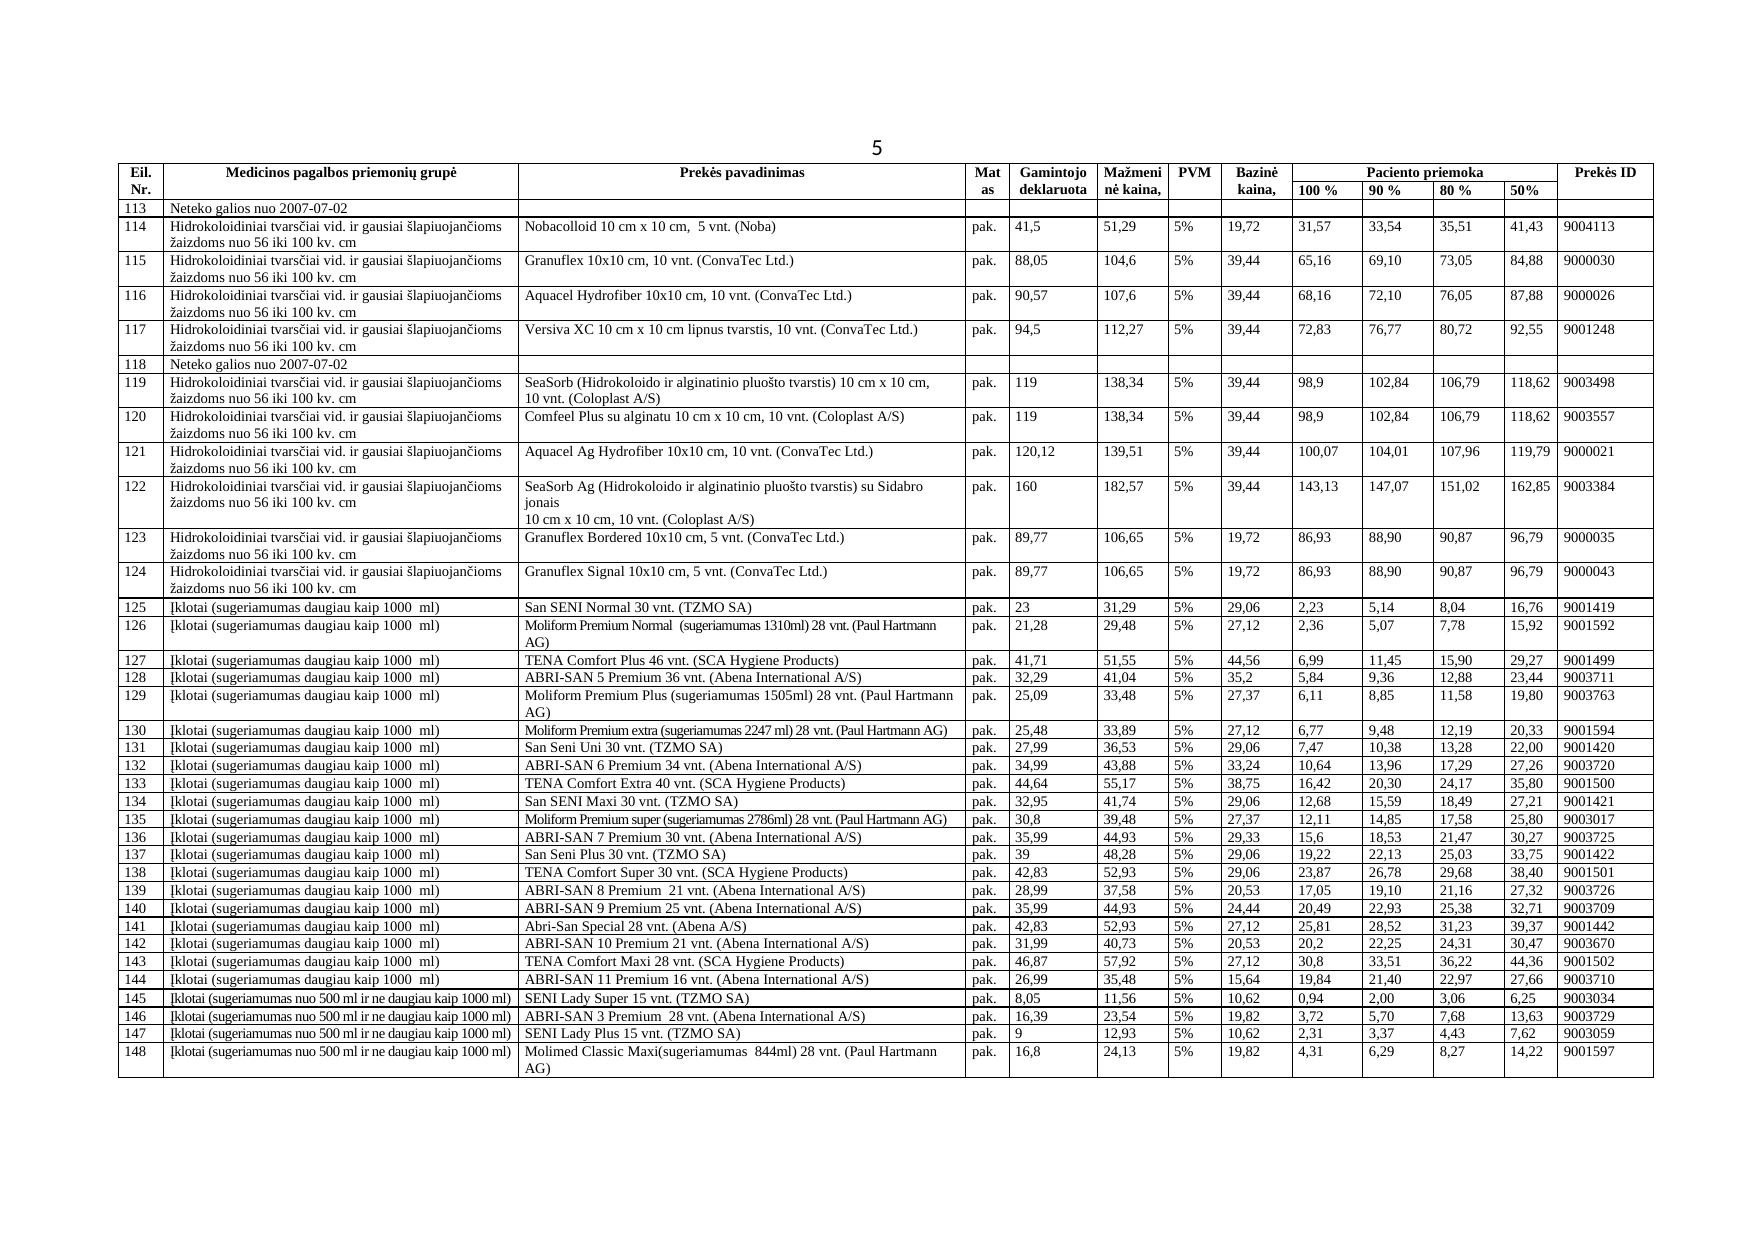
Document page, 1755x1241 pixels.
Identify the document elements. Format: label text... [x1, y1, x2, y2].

table_cell 19,82 [1222, 1043, 1292, 1077]
table_cell 16,76 [1505, 599, 1557, 616]
table_cell 13,96 [1363, 757, 1433, 774]
table_cell 145 [119, 990, 163, 1006]
table_cell SeaSorb (Hidrokoloido ir alginatinio pluošto tvarstis) 10 cm x 10 cm, 10 vnt. (Coloplast A/S) [519, 374, 965, 407]
table_cell 11,56 [1098, 990, 1168, 1006]
table_cell 9001421 [1558, 793, 1653, 809]
table_cell 23,87 [1293, 864, 1362, 881]
table_cell 26,78 [1363, 864, 1433, 881]
table_cell 33,89 [1098, 721, 1168, 738]
table_cell [966, 200, 1009, 216]
table_cell 129 [119, 687, 163, 720]
table_cell 89,77 [1010, 563, 1097, 597]
table_cell 3,37 [1363, 1025, 1433, 1042]
table_cell pak. [966, 793, 1009, 809]
table_cell pak. [966, 218, 1009, 251]
table_cell 147 [119, 1025, 163, 1042]
table_cell 39,44 [1222, 374, 1292, 407]
table_cell 26,99 [1010, 971, 1097, 988]
table_cell [1098, 200, 1168, 216]
table_cell 24,44 [1222, 900, 1292, 916]
table_cell 27,12 [1222, 721, 1292, 738]
table_cell 21,28 [1010, 617, 1097, 650]
table_header PVM [1169, 164, 1221, 198]
table_cell Nobacolloid 10 cm x 10 cm, 5 vnt. (Noba) [519, 218, 965, 251]
table_cell 32,71 [1505, 900, 1557, 916]
table_cell 12,93 [1098, 1025, 1168, 1042]
table_cell Įklotai (sugeriamumas nuo 500 ml ir ne daugiau kaip 1000 ml) [164, 990, 518, 1006]
table_cell pak. [966, 775, 1009, 792]
table_cell 125 [119, 599, 163, 616]
table_cell 33,54 [1363, 218, 1433, 251]
table_cell 19,72 [1222, 218, 1292, 251]
table_cell 5% [1169, 828, 1221, 845]
table_cell 9001248 [1558, 321, 1653, 355]
table_cell 141 [119, 918, 163, 934]
table_cell pak. [966, 529, 1009, 562]
table_cell 44,64 [1010, 775, 1097, 792]
table_cell 39,44 [1222, 287, 1292, 320]
table_cell 5% [1169, 287, 1221, 320]
table_cell 27,12 [1222, 918, 1292, 934]
table_cell 33,24 [1222, 757, 1292, 774]
table_cell [1558, 356, 1653, 372]
table_cell 100,07 [1293, 443, 1362, 476]
table_cell SENI Lady Plus 15 vnt. (TZMO SA) [519, 1025, 965, 1042]
table_cell 29,33 [1222, 828, 1292, 845]
table_cell 5% [1169, 953, 1221, 970]
table_cell pak. [966, 651, 1009, 668]
table_cell 9003557 [1558, 408, 1653, 442]
table_cell 19,84 [1293, 971, 1362, 988]
table_cell 9003017 [1558, 811, 1653, 827]
table_header Matas [966, 164, 1009, 198]
table_cell 9001422 [1558, 846, 1653, 863]
table_cell 10,62 [1222, 990, 1292, 1006]
table_header Paciento priemoka [1293, 164, 1557, 181]
table_cell 22,25 [1363, 935, 1433, 952]
table_cell 146 [119, 1008, 163, 1024]
table_cell Hidrokoloidiniai tvarsčiai vid. ir gausiai šlapiuojančioms žaizdoms nuo 56 iki 100 kv. cm [164, 477, 518, 528]
table_cell 52,93 [1098, 864, 1168, 881]
table_cell 84,88 [1505, 252, 1557, 286]
table_cell 116 [119, 287, 163, 320]
table_cell 27,32 [1505, 882, 1557, 898]
table_cell 25,09 [1010, 687, 1097, 720]
table_cell 48,28 [1098, 846, 1168, 863]
table_cell 143 [119, 953, 163, 970]
table_cell [1010, 200, 1097, 216]
table_cell 21,40 [1363, 971, 1433, 988]
table_cell 92,55 [1505, 321, 1557, 355]
table_cell 9003711 [1558, 669, 1653, 686]
table_cell 23 [1010, 599, 1097, 616]
table_cell 5% [1169, 408, 1221, 442]
table_cell ABRI-SAN 8 Premium 21 vnt. (Abena International A/S) [519, 882, 965, 898]
table_cell 9001592 [1558, 617, 1653, 650]
table_cell [1010, 356, 1097, 372]
table_cell 9003726 [1558, 882, 1653, 898]
table_cell 7,47 [1293, 739, 1362, 756]
table_cell Hidrokoloidiniai tvarsčiai vid. ir gausiai šlapiuojančioms žaizdoms nuo 56 iki 100 kv. cm [164, 321, 518, 355]
table_cell 31,57 [1293, 218, 1362, 251]
table_cell 5% [1169, 882, 1221, 898]
table_cell Comfeel Plus su alginatu 10 cm x 10 cm, 10 vnt. (Coloplast A/S) [519, 408, 965, 442]
table_cell 39,37 [1505, 918, 1557, 934]
table_cell 51,29 [1098, 218, 1168, 251]
table_cell 10,62 [1222, 1025, 1292, 1042]
table_cell 80 % [1434, 182, 1504, 198]
table_cell 5% [1169, 811, 1221, 827]
table_cell San SENI Normal 30 vnt. (TZMO SA) [519, 599, 965, 616]
table_cell 138,34 [1098, 374, 1168, 407]
table_cell 29,48 [1098, 617, 1168, 650]
table_cell 29,06 [1222, 864, 1292, 881]
table_cell 106,79 [1434, 408, 1504, 442]
table_cell 5% [1169, 563, 1221, 597]
table_cell 40,73 [1098, 935, 1168, 952]
table_cell 30,8 [1293, 953, 1362, 970]
table_cell [519, 356, 965, 372]
table_cell 22,13 [1363, 846, 1433, 863]
table_cell 120 [119, 408, 163, 442]
table_cell pak. [966, 721, 1009, 738]
table_cell [1363, 200, 1433, 216]
table_cell Molimed Classic Maxi(sugeriamumas 844ml) 28 vnt. (Paul Hartmann AG) [519, 1043, 965, 1077]
table_cell 135 [119, 811, 163, 827]
table_cell Aquacel Hydrofiber 10x10 cm, 10 vnt. (ConvaTec Ltd.) [519, 287, 965, 320]
table_cell 87,88 [1505, 287, 1557, 320]
table_cell 52,93 [1098, 918, 1168, 934]
table_cell 32,29 [1010, 669, 1097, 686]
table_cell 41,71 [1010, 651, 1097, 668]
table_cell 9001594 [1558, 721, 1653, 738]
table_cell 24,13 [1098, 1043, 1168, 1077]
table_cell 9,48 [1363, 721, 1433, 738]
table_cell 124 [119, 563, 163, 597]
table_cell 27,37 [1222, 811, 1292, 827]
table_cell 76,05 [1434, 287, 1504, 320]
table_cell 119 [1010, 374, 1097, 407]
table_cell 25,81 [1293, 918, 1362, 934]
table_cell 5% [1169, 793, 1221, 809]
table_cell pak. [966, 739, 1009, 756]
table_cell 131 [119, 739, 163, 756]
table_cell 46,87 [1010, 953, 1097, 970]
table_cell 21,47 [1434, 828, 1504, 845]
table_cell 25,48 [1010, 721, 1097, 738]
table_cell 90,87 [1434, 563, 1504, 597]
table_cell pak. [966, 1043, 1009, 1077]
table_cell 5% [1169, 477, 1221, 528]
table_cell [1505, 200, 1557, 216]
table_cell 3,72 [1293, 1008, 1362, 1024]
table_cell 33,51 [1363, 953, 1433, 970]
table_cell pak. [966, 935, 1009, 952]
table_cell 27,26 [1505, 757, 1557, 774]
table_cell 12,68 [1293, 793, 1362, 809]
table_cell 19,72 [1222, 529, 1292, 562]
table_cell 162,85 [1505, 477, 1557, 528]
table_cell San SENI Maxi 30 vnt. (TZMO SA) [519, 793, 965, 809]
table_cell San Seni Plus 30 vnt. (TZMO SA) [519, 846, 965, 863]
table_cell 16,8 [1010, 1043, 1097, 1077]
table_cell 5% [1169, 669, 1221, 686]
table_cell 100 % [1293, 182, 1362, 198]
table_cell pak. [966, 828, 1009, 845]
table_cell 72,83 [1293, 321, 1362, 355]
table_cell 15,64 [1222, 971, 1292, 988]
table_cell [1293, 200, 1362, 216]
table_cell 30,27 [1505, 828, 1557, 845]
table_cell 2,31 [1293, 1025, 1362, 1042]
table_cell Neteko galios nuo 2007-07-02 [164, 356, 518, 372]
table_cell Įklotai (sugeriamumas daugiau kaip 1000 ml) [164, 882, 518, 898]
table_cell 2,23 [1293, 599, 1362, 616]
table_cell 42,83 [1010, 918, 1097, 934]
table_cell 80,72 [1434, 321, 1504, 355]
table_cell pak. [966, 918, 1009, 934]
table_cell 39,44 [1222, 252, 1292, 286]
table_cell 27,99 [1010, 739, 1097, 756]
table_cell 9003059 [1558, 1025, 1653, 1042]
table_cell 9001502 [1558, 953, 1653, 970]
table_cell 35,2 [1222, 669, 1292, 686]
table_cell 35,51 [1434, 218, 1504, 251]
table_cell 19,82 [1222, 1008, 1292, 1024]
table_cell 133 [119, 775, 163, 792]
table_cell 5% [1169, 1025, 1221, 1042]
table_cell 140 [119, 900, 163, 916]
table_cell 119,79 [1505, 443, 1557, 476]
table_cell 17,58 [1434, 811, 1504, 827]
table_cell 5% [1169, 1043, 1221, 1077]
table_cell 9000043 [1558, 563, 1653, 597]
table_cell 9003710 [1558, 971, 1653, 988]
table_cell 139 [119, 882, 163, 898]
table_cell pak. [966, 443, 1009, 476]
table_cell Įklotai (sugeriamumas daugiau kaip 1000 ml) [164, 918, 518, 934]
table_cell 147,07 [1363, 477, 1433, 528]
table_cell pak. [966, 687, 1009, 720]
table_cell 10,64 [1293, 757, 1362, 774]
table_header Prekės pavadinimas [519, 164, 965, 198]
table_cell ABRI-SAN 3 Premium 28 vnt. (Abena International A/S) [519, 1008, 965, 1024]
table_cell 30,8 [1010, 811, 1097, 827]
table_cell 17,05 [1293, 882, 1362, 898]
table_cell Įklotai (sugeriamumas daugiau kaip 1000 ml) [164, 757, 518, 774]
table_cell TENA Comfort Maxi 28 vnt. (SCA Hygiene Products) [519, 953, 965, 970]
table_cell Moliform Premium extra (sugeriamumas 2247 ml) 28 vnt. (Paul Hartmann AG) [519, 721, 965, 738]
table_cell 43,88 [1098, 757, 1168, 774]
table_cell 88,90 [1363, 563, 1433, 597]
table_cell 20,2 [1293, 935, 1362, 952]
table_cell 148 [119, 1043, 163, 1077]
table_cell 34,99 [1010, 757, 1097, 774]
table_cell 24,31 [1434, 935, 1504, 952]
table_cell pak. [966, 252, 1009, 286]
table_cell 51,55 [1098, 651, 1168, 668]
table_cell 38,40 [1505, 864, 1557, 881]
table_cell SENI Lady Super 15 vnt. (TZMO SA) [519, 990, 965, 1006]
table_cell 115 [119, 252, 163, 286]
table_cell [966, 356, 1009, 372]
table_cell 126 [119, 617, 163, 650]
table_cell 41,5 [1010, 218, 1097, 251]
table_cell 44,93 [1098, 828, 1168, 845]
table_cell 65,16 [1293, 252, 1362, 286]
table_cell [1222, 356, 1292, 372]
table_cell 106,79 [1434, 374, 1504, 407]
table_cell 39 [1010, 846, 1097, 863]
table_cell 55,17 [1098, 775, 1168, 792]
table_cell 89,77 [1010, 529, 1097, 562]
table_cell ABRI-SAN 7 Premium 30 vnt. (Abena International A/S) [519, 828, 965, 845]
table_cell 98,9 [1293, 374, 1362, 407]
table_cell 118,62 [1505, 408, 1557, 442]
table_cell Hidrokoloidiniai tvarsčiai vid. ir gausiai šlapiuojančioms žaizdoms nuo 56 iki 100 kv. cm [164, 443, 518, 476]
table_cell 27,66 [1505, 971, 1557, 988]
table_cell 5% [1169, 529, 1221, 562]
table_cell 44,56 [1222, 651, 1292, 668]
table_cell 9001499 [1558, 651, 1653, 668]
table_cell 17,29 [1434, 757, 1504, 774]
table_cell Įklotai (sugeriamumas daugiau kaip 1000 ml) [164, 900, 518, 916]
table_cell 9003670 [1558, 935, 1653, 952]
table_cell 123 [119, 529, 163, 562]
table_cell Įklotai (sugeriamumas nuo 500 ml ir ne daugiau kaip 1000 ml) [164, 1008, 518, 1024]
table_cell SeaSorb Ag (Hidrokoloido ir alginatinio pluošto tvarstis) su Sidabro jonais 10 cm x 10 cm, 10 vnt. (Coloplast A/S) [519, 477, 965, 528]
table_cell 136 [119, 828, 163, 845]
table_cell pak. [966, 971, 1009, 988]
table_cell ABRI-SAN 11 Premium 16 vnt. (Abena International A/S) [519, 971, 965, 988]
table_cell 11,45 [1363, 651, 1433, 668]
table_cell 4,31 [1293, 1043, 1362, 1077]
table_cell 28,99 [1010, 882, 1097, 898]
table_cell 44,93 [1098, 900, 1168, 916]
table_cell 44,36 [1505, 953, 1557, 970]
table_cell pak. [966, 990, 1009, 1006]
table_cell 5% [1169, 599, 1221, 616]
table_cell 68,16 [1293, 287, 1362, 320]
table_cell 9003720 [1558, 757, 1653, 774]
table_cell Įklotai (sugeriamumas daugiau kaip 1000 ml) [164, 651, 518, 668]
table_cell 19,80 [1505, 687, 1557, 720]
table_cell [1558, 200, 1653, 216]
table_cell Įklotai (sugeriamumas daugiau kaip 1000 ml) [164, 739, 518, 756]
table_cell pak. [966, 287, 1009, 320]
table_cell 76,77 [1363, 321, 1433, 355]
table_cell 35,99 [1010, 900, 1097, 916]
table_cell 35,48 [1098, 971, 1168, 988]
table_cell 5% [1169, 651, 1221, 668]
table_cell pak. [966, 1008, 1009, 1024]
table_cell 9001500 [1558, 775, 1653, 792]
table_cell pak. [966, 617, 1009, 650]
table_cell 39,48 [1098, 811, 1168, 827]
table_cell 86,93 [1293, 529, 1362, 562]
table_cell 5% [1169, 900, 1221, 916]
table_cell 137 [119, 846, 163, 863]
table_cell 119 [1010, 408, 1097, 442]
table_header Mažmeninė kaina, Lt [1098, 164, 1168, 198]
table_cell 96,79 [1505, 529, 1557, 562]
table_cell 90,87 [1434, 529, 1504, 562]
table_cell 90 % [1363, 182, 1433, 198]
table_cell 15,90 [1434, 651, 1504, 668]
table_cell 9000026 [1558, 287, 1653, 320]
table_cell 19,22 [1293, 846, 1362, 863]
table_cell Granuflex Bordered 10x10 cm, 5 vnt. (ConvaTec Ltd.) [519, 529, 965, 562]
table_cell Įklotai (sugeriamumas daugiau kaip 1000 ml) [164, 721, 518, 738]
table_cell 7,68 [1434, 1008, 1504, 1024]
table_cell 8,04 [1434, 599, 1504, 616]
table_cell pak. [966, 599, 1009, 616]
table_cell 38,75 [1222, 775, 1292, 792]
table_cell 19,10 [1363, 882, 1433, 898]
table_cell Hidrokoloidiniai tvarsčiai vid. ir gausiai šlapiuojančioms žaizdoms nuo 56 iki 100 kv. cm [164, 252, 518, 286]
table_cell 9004113 [1558, 218, 1653, 251]
table_cell 7,78 [1434, 617, 1504, 650]
table_cell 39,44 [1222, 321, 1292, 355]
table_cell 41,74 [1098, 793, 1168, 809]
table_cell 8,05 [1010, 990, 1097, 1006]
table_cell Moliform Premium Normal (sugeriamumas 1310ml) 28 vnt. (Paul Hartmann AG) [519, 617, 965, 650]
table_cell Įklotai (sugeriamumas nuo 500 ml ir ne daugiau kaip 1000 ml) [164, 1025, 518, 1042]
table_cell 5% [1169, 757, 1221, 774]
table_cell Įklotai (sugeriamumas daugiau kaip 1000 ml) [164, 864, 518, 881]
table_cell 24,17 [1434, 775, 1504, 792]
table_cell 112,27 [1098, 321, 1168, 355]
table_cell 122 [119, 477, 163, 528]
table_cell 117 [119, 321, 163, 355]
table_cell 25,80 [1505, 811, 1557, 827]
table_cell 37,58 [1098, 882, 1168, 898]
table_cell 28,52 [1363, 918, 1433, 934]
table_cell 14,22 [1505, 1043, 1557, 1077]
table_cell 13,28 [1434, 739, 1504, 756]
table_cell 50% [1505, 182, 1557, 198]
table_cell 5,70 [1363, 1008, 1433, 1024]
table_cell Įklotai (sugeriamumas daugiau kaip 1000 ml) [164, 811, 518, 827]
table_cell 113 [119, 200, 163, 216]
table_cell Įklotai (sugeriamumas daugiau kaip 1000 ml) [164, 793, 518, 809]
table_cell 27,21 [1505, 793, 1557, 809]
table_cell 128 [119, 669, 163, 686]
table_cell 132 [119, 757, 163, 774]
table_cell 11,58 [1434, 687, 1504, 720]
table_cell pak. [966, 900, 1009, 916]
table_cell Įklotai (sugeriamumas daugiau kaip 1000 ml) [164, 846, 518, 863]
table_cell 3,06 [1434, 990, 1504, 1006]
table_cell ABRI-SAN 9 Premium 25 vnt. (Abena International A/S) [519, 900, 965, 916]
table_cell 16,42 [1293, 775, 1362, 792]
table_cell 134 [119, 793, 163, 809]
table_cell pak. [966, 864, 1009, 881]
table_cell 96,79 [1505, 563, 1557, 597]
table_cell 9001419 [1558, 599, 1653, 616]
table_cell 0,94 [1293, 990, 1362, 1006]
table_cell 15,59 [1363, 793, 1433, 809]
table_cell Įklotai (sugeriamumas daugiau kaip 1000 ml) [164, 828, 518, 845]
table_cell 15,92 [1505, 617, 1557, 650]
table_cell 13,63 [1505, 1008, 1557, 1024]
table_cell 16,39 [1010, 1008, 1097, 1024]
table_cell 20,53 [1222, 882, 1292, 898]
table_cell 18,49 [1434, 793, 1504, 809]
table_cell 9003763 [1558, 687, 1653, 720]
table_cell 9000035 [1558, 529, 1653, 562]
table_cell 5,14 [1363, 599, 1433, 616]
table_cell pak. [966, 953, 1009, 970]
table_header Gamintojo deklaruota kaina, Lt [1010, 164, 1097, 198]
table_cell Neteko galios nuo 2007-07-02 [164, 200, 518, 216]
table_cell TENA Comfort Plus 46 vnt. (SCA Hygiene Products) [519, 651, 965, 668]
table_cell 15,6 [1293, 828, 1362, 845]
table_cell 35,80 [1505, 775, 1557, 792]
table_cell 9003034 [1558, 990, 1653, 1006]
table_cell 98,9 [1293, 408, 1362, 442]
table_cell 29,06 [1222, 739, 1292, 756]
table_cell 5% [1169, 218, 1221, 251]
table_cell 144 [119, 971, 163, 988]
table_cell 5% [1169, 617, 1221, 650]
table_cell 142 [119, 935, 163, 952]
table_cell pak. [966, 669, 1009, 686]
table_cell 9001442 [1558, 918, 1653, 934]
table_cell 29,27 [1505, 651, 1557, 668]
table_cell 88,90 [1363, 529, 1433, 562]
table_cell pak. [966, 757, 1009, 774]
table_header Medicinos pagalbos priemonių grupė [164, 164, 518, 198]
table_cell 29,68 [1434, 864, 1504, 881]
table_cell 102,84 [1363, 374, 1433, 407]
table_cell 14,85 [1363, 811, 1433, 827]
table_cell 18,53 [1363, 828, 1433, 845]
table_cell 31,23 [1434, 918, 1504, 934]
table_cell pak. [966, 321, 1009, 355]
table_cell Versiva XC 10 cm x 10 cm lipnus tvarstis, 10 vnt. (ConvaTec Ltd.) [519, 321, 965, 355]
table_cell 118,62 [1505, 374, 1557, 407]
table_cell pak. [966, 374, 1009, 407]
table_cell Granuflex Signal 10x10 cm, 5 vnt. (ConvaTec Ltd.) [519, 563, 965, 597]
table_cell 31,99 [1010, 935, 1097, 952]
table_cell 42,83 [1010, 864, 1097, 881]
table_cell 5% [1169, 846, 1221, 863]
table_cell [1169, 200, 1221, 216]
table_cell 25,03 [1434, 846, 1504, 863]
table_cell 106,65 [1098, 563, 1168, 597]
table_cell 104,6 [1098, 252, 1168, 286]
table_cell 39,44 [1222, 477, 1292, 528]
table_cell Įklotai (sugeriamumas daugiau kaip 1000 ml) [164, 971, 518, 988]
table_cell 5% [1169, 1008, 1221, 1024]
table_cell 130 [119, 721, 163, 738]
table_cell 8,27 [1434, 1043, 1504, 1077]
table_cell 41,43 [1505, 218, 1557, 251]
table_cell 5% [1169, 443, 1221, 476]
table_cell pak. [966, 477, 1009, 528]
table_cell 5,07 [1363, 617, 1433, 650]
table_cell Hidrokoloidiniai tvarsčiai vid. ir gausiai šlapiuojančioms žaizdoms nuo 56 iki 100 kv. cm [164, 374, 518, 407]
table_cell [519, 200, 965, 216]
table_cell 21,16 [1434, 882, 1504, 898]
table_cell 33,48 [1098, 687, 1168, 720]
table_cell 22,97 [1434, 971, 1504, 988]
table_cell 72,10 [1363, 287, 1433, 320]
table_cell ABRI-SAN 5 Premium 36 vnt. (Abena International A/S) [519, 669, 965, 686]
table_cell 23,54 [1098, 1008, 1168, 1024]
table_cell TENA Comfort Extra 40 vnt. (SCA Hygiene Products) [519, 775, 965, 792]
table_cell 118 [119, 356, 163, 372]
table_cell 5% [1169, 864, 1221, 881]
table_cell 12,88 [1434, 669, 1504, 686]
table_cell 5% [1169, 739, 1221, 756]
table_cell 182,57 [1098, 477, 1168, 528]
table_cell 23,44 [1505, 669, 1557, 686]
table_cell 151,02 [1434, 477, 1504, 528]
table_cell 29,06 [1222, 793, 1292, 809]
table_cell 121 [119, 443, 163, 476]
table_header Prekės ID [1558, 164, 1653, 198]
table_cell Įklotai (sugeriamumas daugiau kaip 1000 ml) [164, 617, 518, 650]
table_cell 9 [1010, 1025, 1097, 1042]
table_header Eil. Nr. [119, 164, 163, 198]
table_cell 57,92 [1098, 953, 1168, 970]
table_cell Įklotai (sugeriamumas nuo 500 ml ir ne daugiau kaip 1000 ml) [164, 1043, 518, 1077]
table_cell 9001501 [1558, 864, 1653, 881]
table_cell pak. [966, 408, 1009, 442]
table_cell 36,22 [1434, 953, 1504, 970]
table_cell 22,93 [1363, 900, 1433, 916]
table_cell 12,19 [1434, 721, 1504, 738]
table_cell 114 [119, 218, 163, 251]
table_cell 73,05 [1434, 252, 1504, 286]
table_cell 88,05 [1010, 252, 1097, 286]
table_cell 20,53 [1222, 935, 1292, 952]
table_cell 5% [1169, 252, 1221, 286]
table_cell 33,75 [1505, 846, 1557, 863]
table_cell San Seni Uni 30 vnt. (TZMO SA) [519, 739, 965, 756]
table_cell 138 [119, 864, 163, 881]
table_cell 6,29 [1363, 1043, 1433, 1077]
table_cell 5,84 [1293, 669, 1362, 686]
table_cell 106,65 [1098, 529, 1168, 562]
table_cell 160 [1010, 477, 1097, 528]
table_cell 107,6 [1098, 287, 1168, 320]
table_cell 22,00 [1505, 739, 1557, 756]
table_cell 7,62 [1505, 1025, 1557, 1042]
table_cell 19,72 [1222, 563, 1292, 597]
table_cell 120,12 [1010, 443, 1097, 476]
table_cell 27,37 [1222, 687, 1292, 720]
table_cell Granuflex 10x10 cm, 10 vnt. (ConvaTec Ltd.) [519, 252, 965, 286]
table_cell 6,11 [1293, 687, 1362, 720]
table_cell 138,34 [1098, 408, 1168, 442]
table_cell TENA Comfort Super 30 vnt. (SCA Hygiene Products) [519, 864, 965, 881]
table_cell 94,5 [1010, 321, 1097, 355]
table_cell Moliform Premium Plus (sugeriamumas 1505ml) 28 vnt. (Paul Hartmann AG) [519, 687, 965, 720]
table_header Bazinė kaina, Lt [1222, 164, 1292, 198]
table_cell 5% [1169, 721, 1221, 738]
table_cell 6,77 [1293, 721, 1362, 738]
table_cell 86,93 [1293, 563, 1362, 597]
table_cell 35,99 [1010, 828, 1097, 845]
table_cell 5% [1169, 775, 1221, 792]
table_cell 9000030 [1558, 252, 1653, 286]
table_cell 9001420 [1558, 739, 1653, 756]
table_cell 6,25 [1505, 990, 1557, 1006]
table_cell 31,29 [1098, 599, 1168, 616]
table_cell [1505, 356, 1557, 372]
table_cell Abri-San Special 28 vnt. (Abena A/S) [519, 918, 965, 934]
table_cell 9003709 [1558, 900, 1653, 916]
table_cell Įklotai (sugeriamumas daugiau kaip 1000 ml) [164, 687, 518, 720]
table_cell 36,53 [1098, 739, 1168, 756]
table_cell Hidrokoloidiniai tvarsčiai vid. ir gausiai šlapiuojančioms žaizdoms nuo 56 iki 100 kv. cm [164, 218, 518, 251]
table_cell 127 [119, 651, 163, 668]
table_cell Hidrokoloidiniai tvarsčiai vid. ir gausiai šlapiuojančioms žaizdoms nuo 56 iki 100 kv. cm [164, 287, 518, 320]
table_cell 10,38 [1363, 739, 1433, 756]
table_cell 30,47 [1505, 935, 1557, 952]
table_cell 102,84 [1363, 408, 1433, 442]
table_cell 9003729 [1558, 1008, 1653, 1024]
table_cell 20,33 [1505, 721, 1557, 738]
table_cell 41,04 [1098, 669, 1168, 686]
table_cell 9001597 [1558, 1043, 1653, 1077]
table_cell 9003498 [1558, 374, 1653, 407]
table_cell 29,06 [1222, 846, 1292, 863]
table_cell 5% [1169, 990, 1221, 1006]
table_cell 104,01 [1363, 443, 1433, 476]
table_cell Įklotai (sugeriamumas daugiau kaip 1000 ml) [164, 953, 518, 970]
table_cell pak. [966, 882, 1009, 898]
table_cell [1434, 356, 1504, 372]
table_cell [1222, 200, 1292, 216]
table_cell [1098, 356, 1168, 372]
table_cell [1363, 356, 1433, 372]
table_cell 119 [119, 374, 163, 407]
table_cell 2,36 [1293, 617, 1362, 650]
table_cell Įklotai (sugeriamumas daugiau kaip 1000 ml) [164, 669, 518, 686]
table_cell [1293, 356, 1362, 372]
table_cell 9003384 [1558, 477, 1653, 528]
table_cell 5% [1169, 321, 1221, 355]
table_cell 39,44 [1222, 408, 1292, 442]
table_cell 9000021 [1558, 443, 1653, 476]
table_cell [1169, 356, 1221, 372]
table_cell 107,96 [1434, 443, 1504, 476]
table_cell 39,44 [1222, 443, 1292, 476]
table_cell 29,06 [1222, 599, 1292, 616]
table_cell 90,57 [1010, 287, 1097, 320]
table_cell Hidrokoloidiniai tvarsčiai vid. ir gausiai šlapiuojančioms žaizdoms nuo 56 iki 100 kv. cm [164, 529, 518, 562]
table_cell 139,51 [1098, 443, 1168, 476]
table_cell 5% [1169, 935, 1221, 952]
table_cell 20,49 [1293, 900, 1362, 916]
table_cell 27,12 [1222, 953, 1292, 970]
table_cell 9,36 [1363, 669, 1433, 686]
table_cell 8,85 [1363, 687, 1433, 720]
table_cell 32,95 [1010, 793, 1097, 809]
table_cell Įklotai (sugeriamumas daugiau kaip 1000 ml) [164, 935, 518, 952]
table_cell 6,99 [1293, 651, 1362, 668]
table_cell Hidrokoloidiniai tvarsčiai vid. ir gausiai šlapiuojančioms žaizdoms nuo 56 iki 100 kv. cm [164, 408, 518, 442]
table_cell 5% [1169, 918, 1221, 934]
table_cell Įklotai (sugeriamumas daugiau kaip 1000 ml) [164, 599, 518, 616]
table_cell 27,12 [1222, 617, 1292, 650]
table_cell ABRI-SAN 6 Premium 34 vnt. (Abena International A/S) [519, 757, 965, 774]
table_cell 9003725 [1558, 828, 1653, 845]
table_cell 143,13 [1293, 477, 1362, 528]
table_cell Moliform Premium super (sugeriamumas 2786ml) 28 vnt. (Paul Hartmann AG) [519, 811, 965, 827]
table_cell 5% [1169, 374, 1221, 407]
table_cell [1434, 200, 1504, 216]
table_cell Aquacel Ag Hydrofiber 10x10 cm, 10 vnt. (ConvaTec Ltd.) [519, 443, 965, 476]
table_cell ABRI-SAN 10 Premium 21 vnt. (Abena International A/S) [519, 935, 965, 952]
table_cell 5% [1169, 687, 1221, 720]
table_cell pak. [966, 1025, 1009, 1042]
table_cell pak. [966, 563, 1009, 597]
table_cell 2,00 [1363, 990, 1433, 1006]
table_cell 25,38 [1434, 900, 1504, 916]
table_cell 69,10 [1363, 252, 1433, 286]
table_cell Įklotai (sugeriamumas daugiau kaip 1000 ml) [164, 775, 518, 792]
table_cell 12,11 [1293, 811, 1362, 827]
table_cell 5% [1169, 971, 1221, 988]
table_cell pak. [966, 846, 1009, 863]
table_cell Hidrokoloidiniai tvarsčiai vid. ir gausiai šlapiuojančioms žaizdoms nuo 56 iki 100 kv. cm [164, 563, 518, 597]
table_cell 20,30 [1363, 775, 1433, 792]
table_cell pak. [966, 811, 1009, 827]
table_cell 4,43 [1434, 1025, 1504, 1042]
